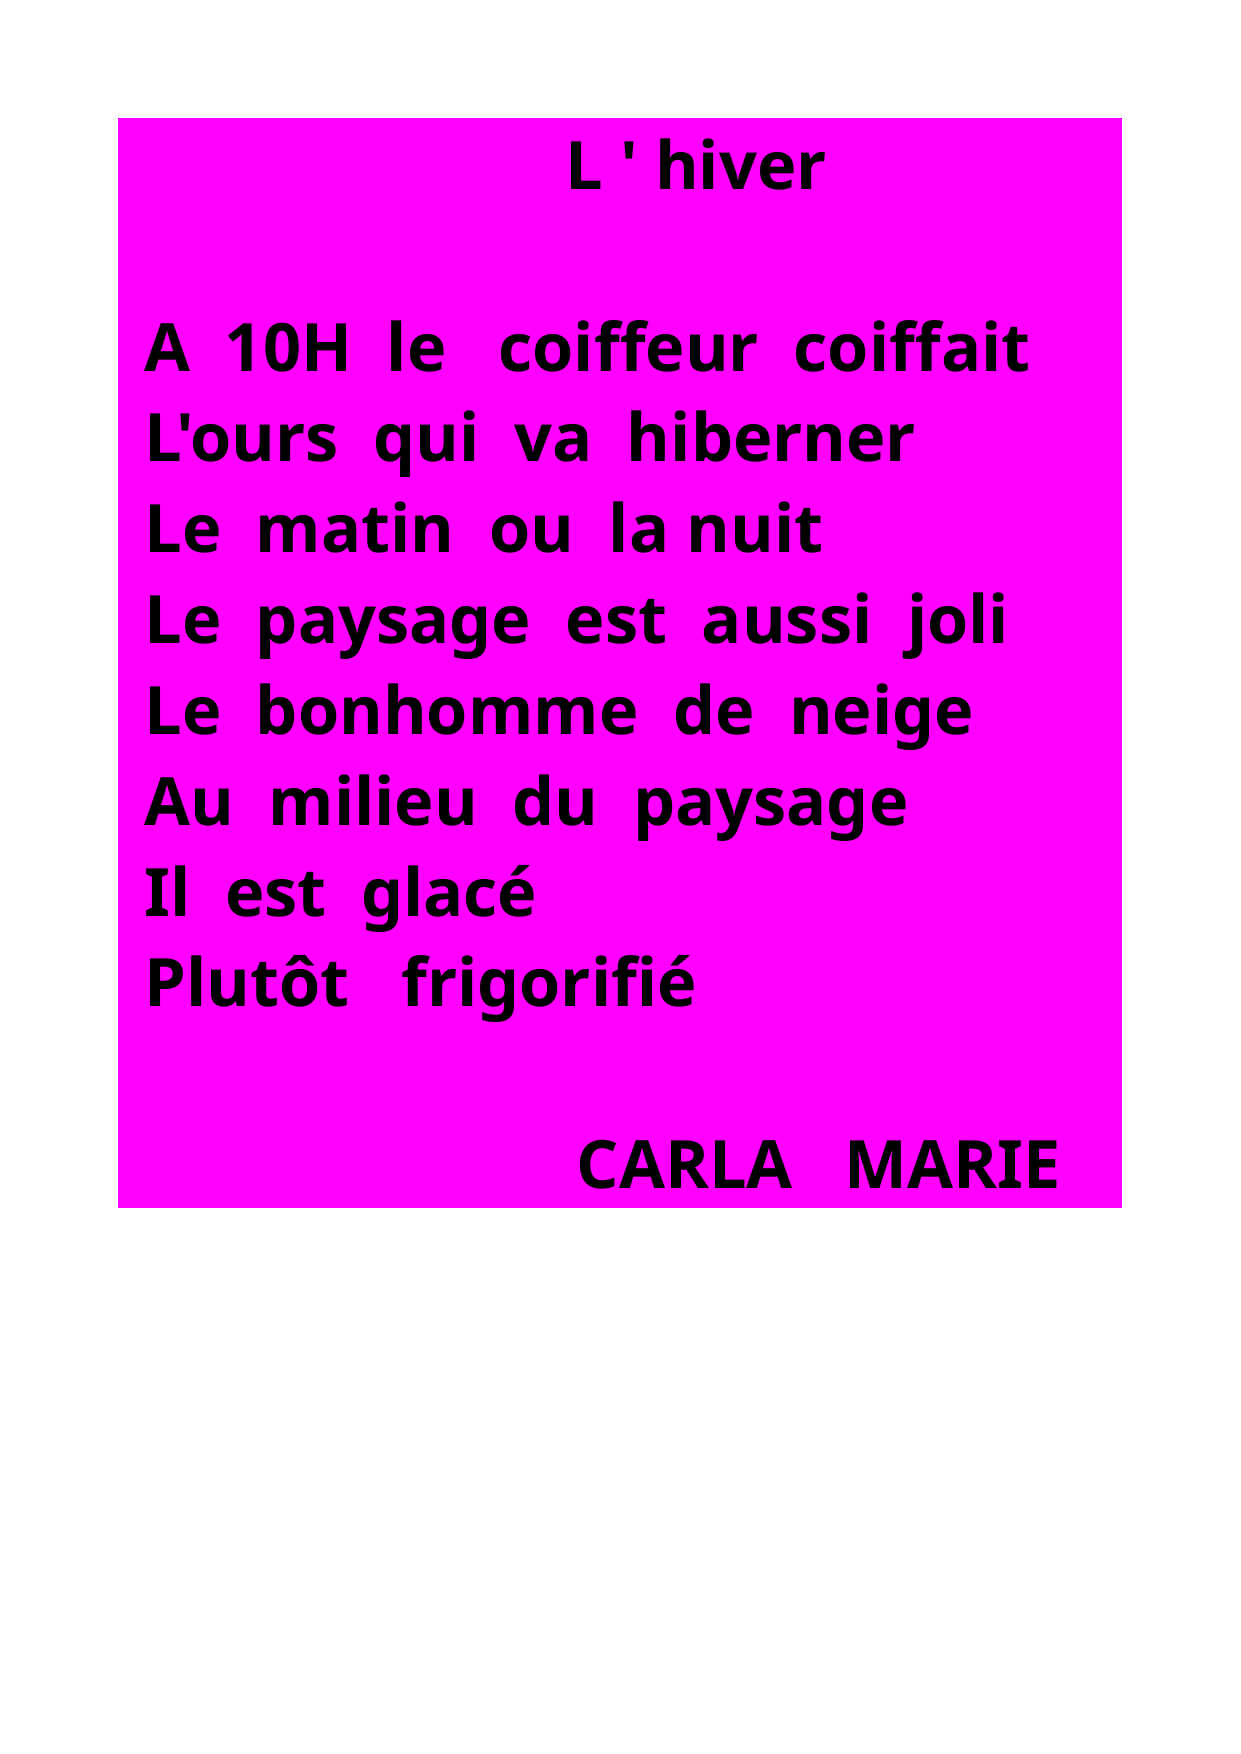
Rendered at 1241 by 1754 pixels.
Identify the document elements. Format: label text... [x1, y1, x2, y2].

text Le paysage est aussi joli [118, 572, 1122, 663]
text L ' hiver [118, 118, 1122, 209]
text A 10H le coiffeur coiffait [118, 300, 1122, 391]
text L'ours qui va hiberner [118, 391, 1122, 481]
text Au milieu du paysage [118, 754, 1122, 845]
text Le bonhomme de neige [118, 663, 1122, 754]
text Plutôt frigorifié [118, 936, 1122, 1026]
text Il est glacé [118, 845, 1122, 936]
text Le matin ou la nuit [118, 481, 1122, 572]
text CARLA MARIE [118, 1117, 1122, 1208]
